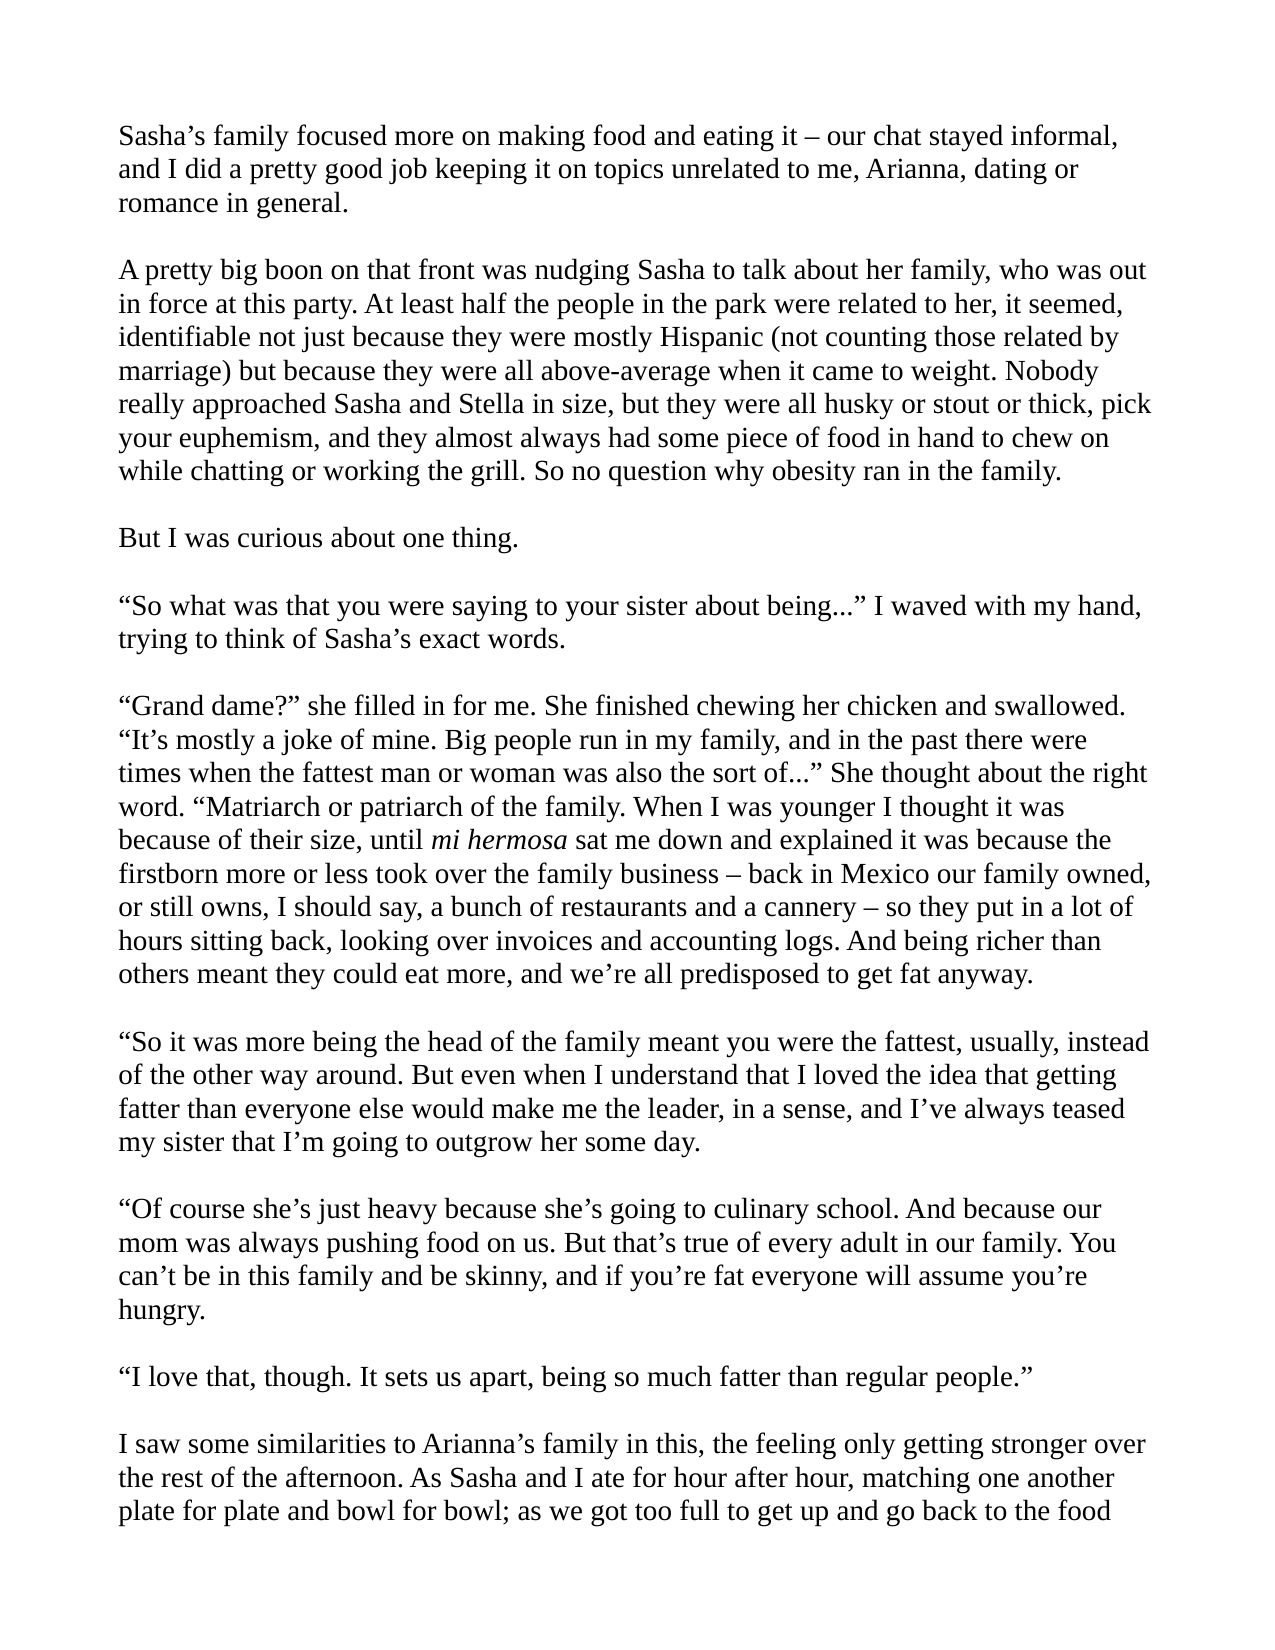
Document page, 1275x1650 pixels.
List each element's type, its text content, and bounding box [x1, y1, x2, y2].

text But I was curious about one thing. [118, 521, 1157, 554]
text Sasha’s family focused more on making food and eating it – our chat stayed informal, and I did a pretty good job keeping it on topics unrelated to me, Arianna, dating or romance in general. [118, 118, 1157, 219]
text A pretty big boon on that front was nudging Sasha to talk about her family, who was out in force at this party. At least half the people in the park were related to her, it seemed, identifiable not just because they were mostly Hispanic (not counting those related by marriage) but because they were all above-average when it came to weight. Nobody really approached Sasha and Stella in size, but they were all husky or stout or thick, pick your euphemism, and they almost always had some piece of food in hand to chew on while chatting or working the grill. So no question why obesity ran in the family. [118, 252, 1157, 487]
text “Grand dame?” she filled in for me. She finished chewing her chicken and swallowed. “It’s mostly a joke of mine. Big people run in my family, and in the past there were times when the fattest man or woman was also the sort of...” She thought about the right word. “Matriarch or patriarch of the family. When I was younger I thought it was because of their size, until mi hermosa sat me down and explained it was because the firstborn more or less took over the family business – back in Mexico our family owned, or still owns, I should say, a bunch of restaurants and a cannery – so they put in a lot of hours sitting back, looking over invoices and accounting logs. And being richer than others meant they could eat more, and we’re all predisposed to get fat anyway. [118, 688, 1157, 990]
text I saw some similarities to Arianna’s family in this, the feeling only getting stronger over the rest of the afternoon. As Sasha and I ate for hour after hour, matching one another plate for plate and bowl for bowl; as we got too full to get up and go back to the food [118, 1426, 1157, 1527]
text “Of course she’s just heavy because she’s going to culinary school. And because our mom was always pushing food on us. But that’s true of every adult in our family. You can’t be in this family and be skinny, and if you’re fat everyone will assume you’re hungry. [118, 1191, 1157, 1326]
text “I love that, though. It sets us apart, being so much fatter than regular people.” [118, 1359, 1157, 1393]
text “So what was that you were saying to your sister about being...” I waved with my hand, trying to think of Sasha’s exact words. [118, 588, 1157, 655]
text “So it was more being the head of the family meant you were the fattest, usually, instead of the other way around. But even when I understand that I loved the idea that getting fatter than everyone else would make me the leader, in a sense, and I’ve always teased my sister that I’m going to outgrow her some day. [118, 1024, 1157, 1158]
